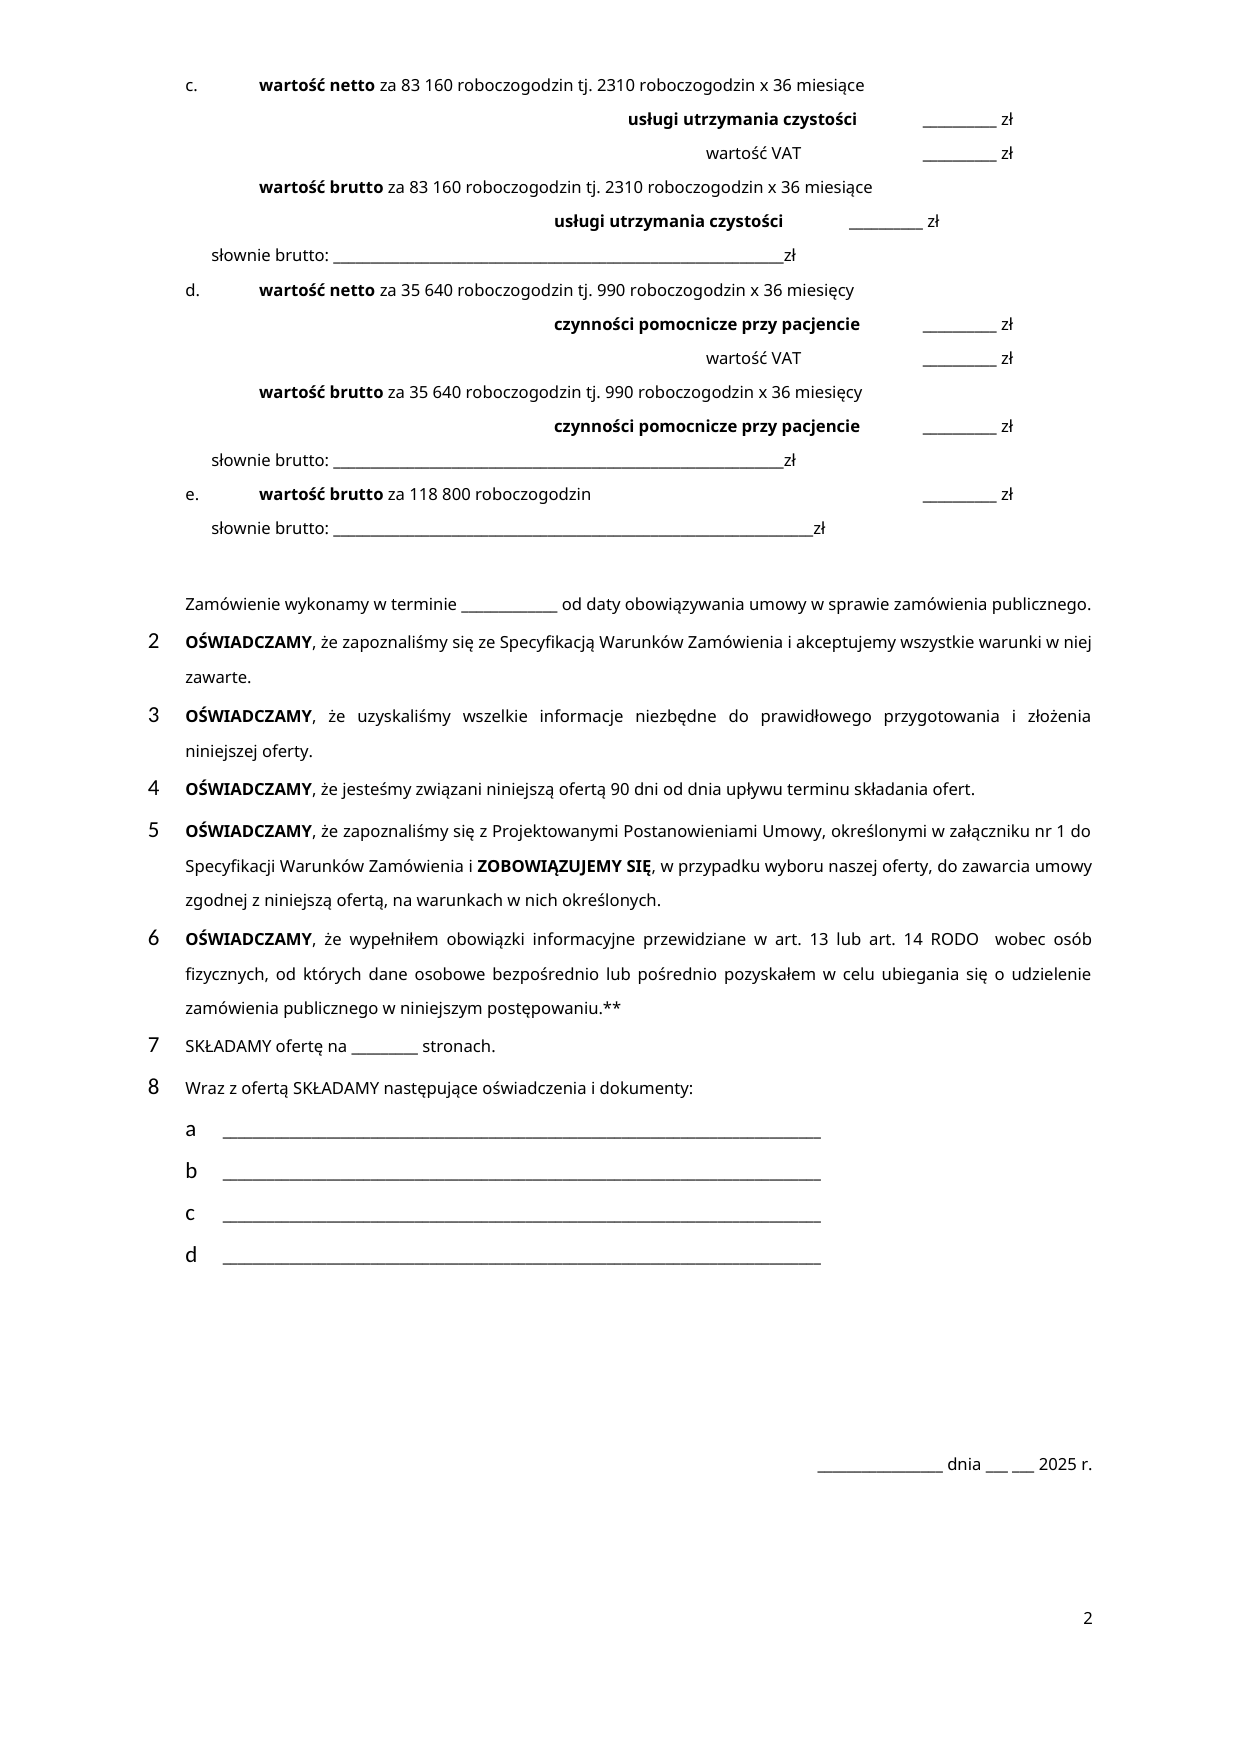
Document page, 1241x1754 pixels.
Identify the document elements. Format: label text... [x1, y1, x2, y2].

list OŚWIADCZAMY, że wypełniłem obowiązki informacyjne przewidziane w art. 13 lub art. 14 RODO wobec osób fizycznych, od których dane osobowe bezpośrednio lub pośrednio pozyskałem w celu ubiegania się o udzielenie zamówienia publicznego w niniejszym postępowaniu.** [148, 923, 1093, 1019]
text słownie brutto: _________________________________________________________________zł [185, 517, 1093, 539]
list _________________________________________________________________________________ [185, 1198, 1093, 1226]
list OŚWIADCZAMY, że zapoznaliśmy się z Projektowanymi Postanowieniami Umowy, określonymi w załączniku nr 1 do Specyfikacji Warunków Zamówienia i ZOBOWIĄZUJEMY SIĘ, w przypadku wyboru naszej oferty, do zawarcia umowy zgodnej z niniejszą ofertą, na warunkach w nich określonych. [148, 816, 1093, 912]
text e. wartość brutto za 118 800 roboczogodzin __________ zł [185, 482, 1093, 505]
text _________________ dnia ___ ___ 2025 r. [148, 1453, 1093, 1475]
list OŚWIADCZAMY, że uzyskaliśmy wszelkie informacje niezbędne do prawidłowego przygotowania i złożenia niniejszej oferty. [148, 700, 1093, 762]
list słownie brutto: _____________________________________________________________zł [185, 448, 1093, 471]
list _________________________________________________________________________________ [185, 1240, 1093, 1268]
text wartość brutto za 35 640 roboczogodzin tj. 990 roboczogodzin x 36 miesięcy czynności pomocnicze przy pacjencie __________ zł [185, 380, 1093, 437]
list Zamówienie wykonamy w terminie _____________ od daty obowiązywania umowy w sprawie zamówienia publicznego. [185, 593, 1093, 615]
list SKŁADAMY ofertę na _________ stronach. [148, 1031, 1093, 1058]
list słownie brutto: _____________________________________________________________zł [185, 244, 1093, 267]
list Wraz z ofertą SKŁADAMY następujące oświadczenia i dokumenty: [148, 1072, 1093, 1101]
list _________________________________________________________________________________ [185, 1156, 1093, 1184]
list OŚWIADCZAMY, że zapoznaliśmy się ze Specyfikacją Warunków Zamówienia i akceptujemy wszystkie warunki w niej zawarte. [148, 627, 1093, 689]
list d. wartość netto za 35 640 roboczogodzin tj. 990 roboczogodzin x 36 miesięcy czynności pomocnicze przy pacjencie __________ zł wartość VAT __________ zł [185, 278, 1093, 369]
text wartość brutto za 83 160 roboczogodzin tj. 2310 roboczogodzin x 36 miesiące usługi utrzymania czystości __________ zł [185, 176, 1093, 233]
list OŚWIADCZAMY, że jesteśmy związani niniejszą ofertą 90 dni od dnia upływu terminu składania ofert. [148, 773, 1093, 802]
list _________________________________________________________________________________ [185, 1114, 1093, 1142]
list c. wartość netto za 83 160 roboczogodzin tj. 2310 roboczogodzin x 36 miesiące usługi utrzymania czystości __________ zł wartość VAT __________ zł [185, 74, 1093, 164]
